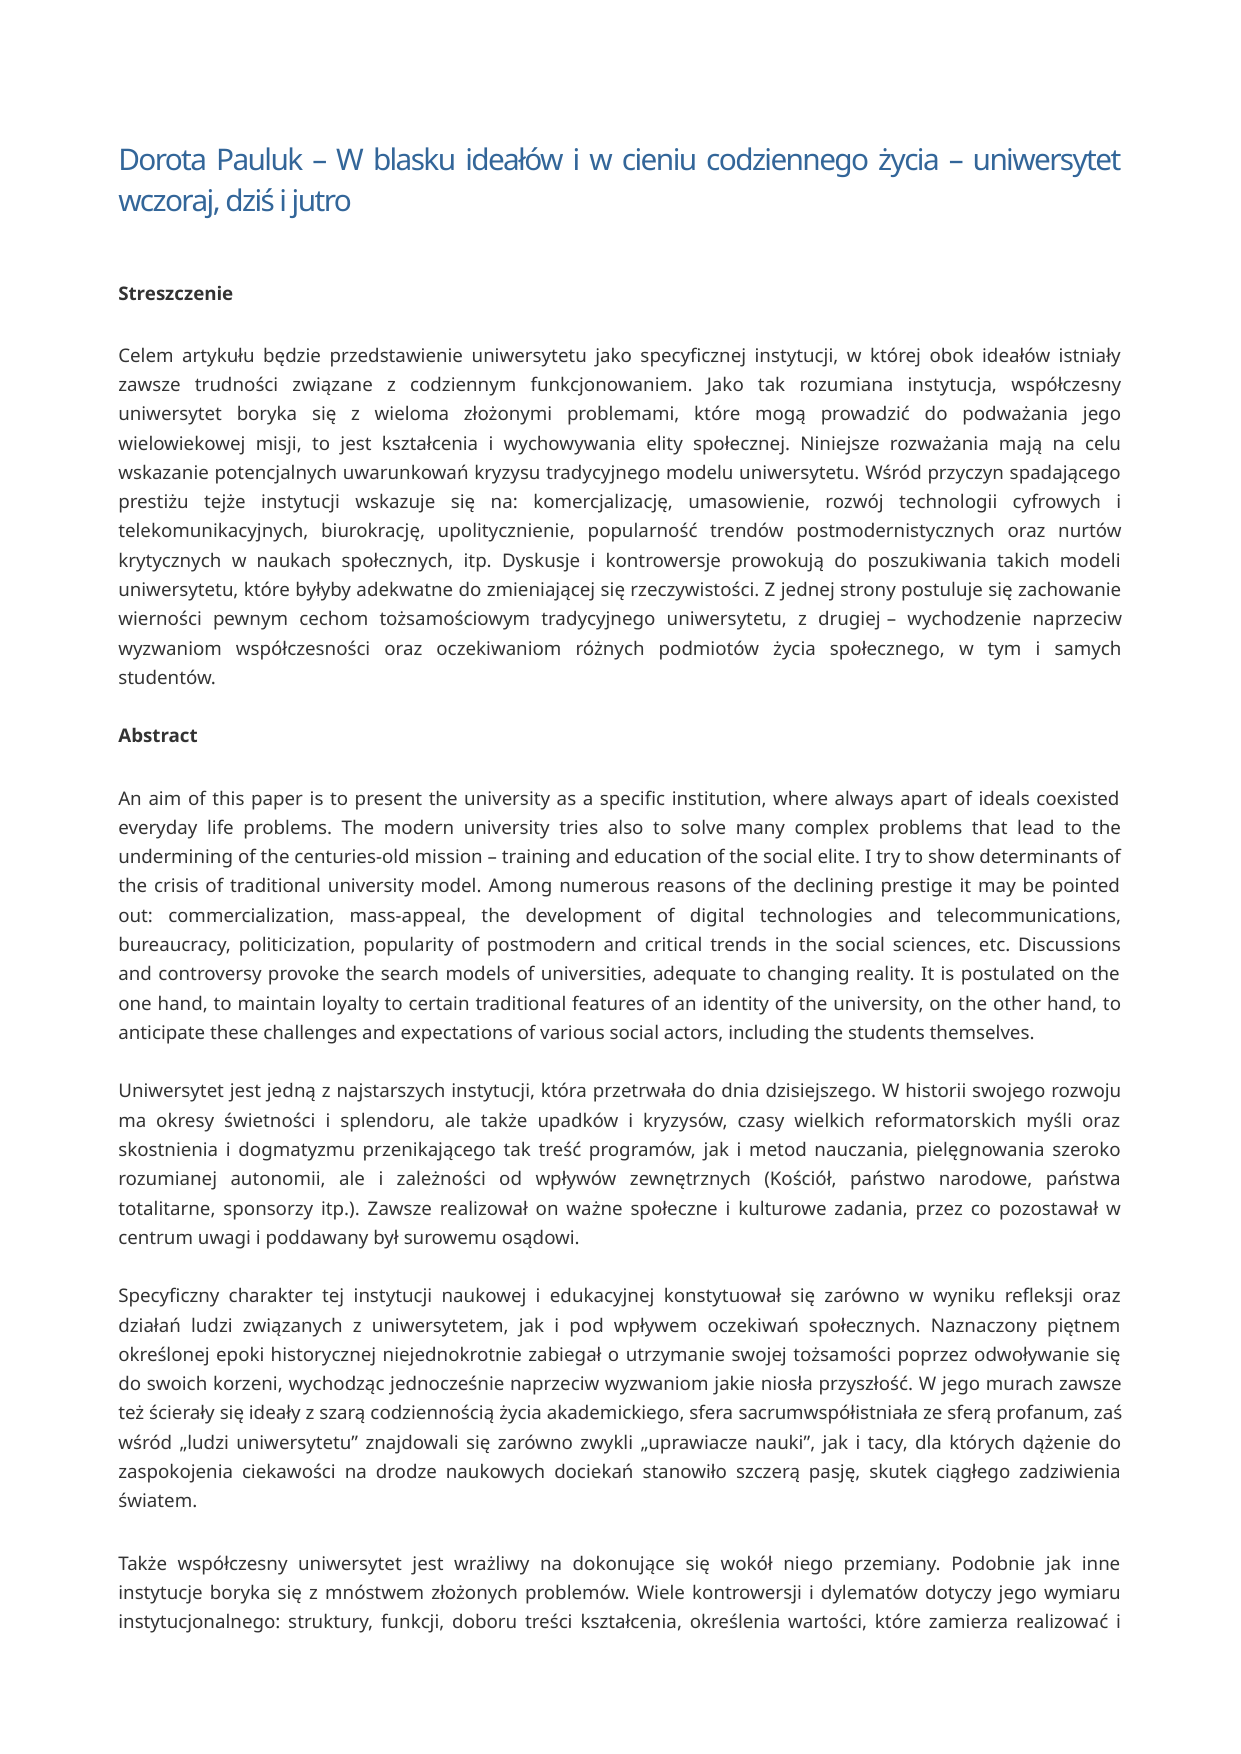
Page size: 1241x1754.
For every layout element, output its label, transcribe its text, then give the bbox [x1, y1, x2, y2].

text Abstract [118, 723, 1122, 748]
text An aim of this paper is to present the university as a specific institution, where always apart of ideals coexisted everyday life problems. The modern university tries also to solve many complex problems that lead to the undermining of the centuries-old mission – training and education of the social elite. I try to show determinants of the crisis of traditional university model. Among numerous reasons of the declining prestige it may be pointed out: commercialization, mass-appeal, the development of digital technologies and telecommunications, bureaucracy, politicization, popularity of postmodern and critical trends in the social sciences, etc. Discussions and controversy provoke the search models of universities, adequate to changing reality. It is postulated on the one hand, to maintain loyalty to certain traditional features of an identity of the university, on the other hand, to anticipate these challenges and expectations of various social actors, including the students themselves. [118, 785, 1122, 1045]
text Także współczesny uniwersytet jest wrażliwy na dokonujące się wokół niego przemiany. Podobnie jak inne instytucje boryka się z mnóstwem złożonych problemów. Wiele kontrowersji i dylematów dotyczy jego wymiaru instytucjonalnego: struktury, funkcji, doboru treści kształcenia, określenia wartości, które zamierza realizować i [118, 1550, 1122, 1634]
text Celem artykułu będzie przedstawienie uniwersytetu jako specyficznej instytucji, w której obok ideałów istniały zawsze trudności związane z codziennym funkcjonowaniem. Jako tak rozumiana instytucja, współczesny uniwersytet boryka się z wieloma złożonymi problemami, które mogą prowadzić do podważania jego wielowiekowej misji, to jest kształcenia i wychowywania elity społecznej. Niniejsze rozważania mają na celu wskazanie potencjalnych uwarunkowań kryzysu tradycyjnego modelu uniwersytetu. Wśród przyczyn spadającego prestiżu tejże instytucji wskazuje się na: komercjalizację, umasowienie, rozwój technologii cyfrowych i telekomunikacyjnych, biurokrację, upolitycznienie, popularność trendów postmodernistycznych oraz nurtów krytycznych w naukach społecznych, itp. Dyskusje i kontrowersje prowokują do poszukiwania takich modeli uniwersytetu, które byłyby adekwatne do zmieniającej się rzeczywistości. Z jednej strony postuluje się zachowanie wierności pewnym cechom tożsamościowym tradycyjnego uniwersytetu, z drugiej – wychodzenie naprzeciw wyzwaniom współczesności oraz oczekiwaniom różnych podmiotów życia społecznego, w tym i samych studentów. [118, 342, 1122, 690]
text Specyficzny charakter tej instytucji naukowej i edukacyjnej konstytuował się zarówno w wyniku refleksji oraz działań ludzi związanych z uniwersytetem, jak i pod wpływem oczekiwań społecznych. Naznaczony piętnem określonej epoki historycznej niejednokrotnie zabiegał o utrzymanie swojej tożsamości poprzez odwoływanie się do swoich korzeni, wychodząc jednocześnie naprzeciw wyzwaniom jakie niosła przyszłość. W jego murach zawsze też ścierały się ideały z szarą codziennością życia akademickiego, sfera sacrumwspółistniała ze sferą profanum, zaś wśród „ludzi uniwersytetu” znajdowali się zarówno zwykli „uprawiacze nauki”, jak i tacy, dla których dążenie do zaspokojenia ciekawości na drodze naukowych dociekań stanowiło szczerą pasję, skutek ciągłego zadziwienia światem. [118, 1283, 1122, 1513]
text Uniwersytet jest jedną z najstarszych instytucji, która przetrwała do dnia dzisiejszego. W historii swojego rozwoju ma okresy świetności i splendoru, ale także upadków i kryzysów, czasy wielkich reformatorskich myśli oraz skostnienia i dogmatyzmu przenikającego tak treść programów, jak i metod nauczania, pielęgnowania szeroko rozumianej autonomii, ale i zależności od wpływów zewnętrznych (Kościół, państwo narodowe, państwa totalitarne, sponsorzy itp.). Zawsze realizował on ważne społeczne i kulturowe zadania, przez co pozostawał w centrum uwagi i poddawany był surowemu osądowi. [118, 1078, 1122, 1249]
text Streszczenie [118, 280, 1122, 305]
subtitle Dorota Pauluk – W blasku ideałów i w cieniu codziennego życia – uniwersytet wczoraj, dziś i jutro [118, 139, 1122, 220]
